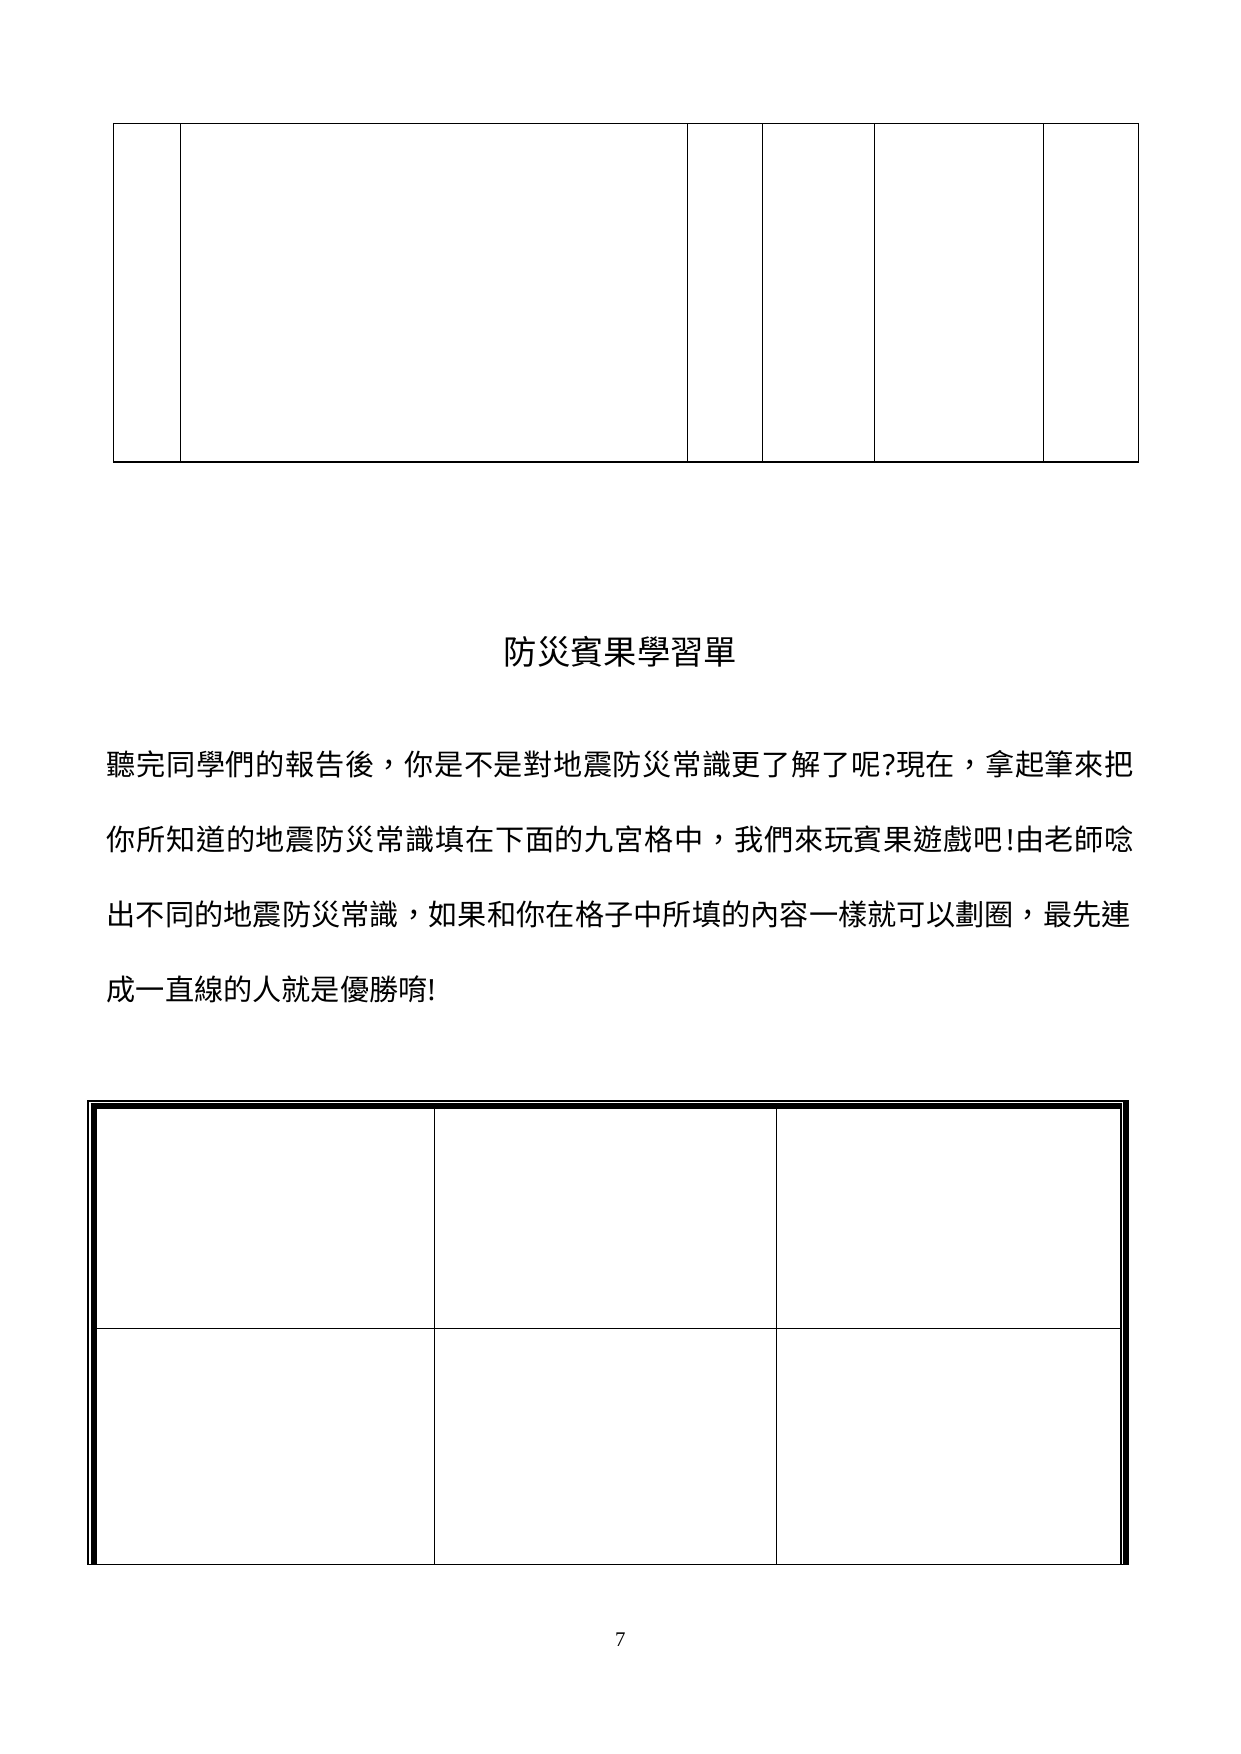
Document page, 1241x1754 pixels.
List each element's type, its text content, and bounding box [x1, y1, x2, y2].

table_cell [97, 1329, 434, 1564]
table_cell [1044, 124, 1138, 461]
table_header [97, 1109, 434, 1327]
table_cell [114, 124, 180, 461]
table_header [435, 1109, 776, 1327]
table_cell [763, 124, 874, 461]
text 防災賓果學習單 [106, 612, 1134, 687]
table_cell [688, 124, 762, 461]
text 聽完同學們的報告後，你是不是對地震防災常識更了解了呢?現在，拿起筆來把你所知道的地震防災常識填在下面的九宮格中，我們來玩賓果遊戲吧!由老師唸出不同的地震防災常識，如果和你在格子中所填的內容一樣就可以劃圈，最先連成一直線的人就是優勝唷! [106, 725, 1134, 1025]
table_cell [777, 1329, 1120, 1564]
table_cell [875, 124, 1043, 461]
table_header [777, 1109, 1120, 1327]
table_cell [181, 124, 687, 461]
table_cell [435, 1329, 776, 1564]
